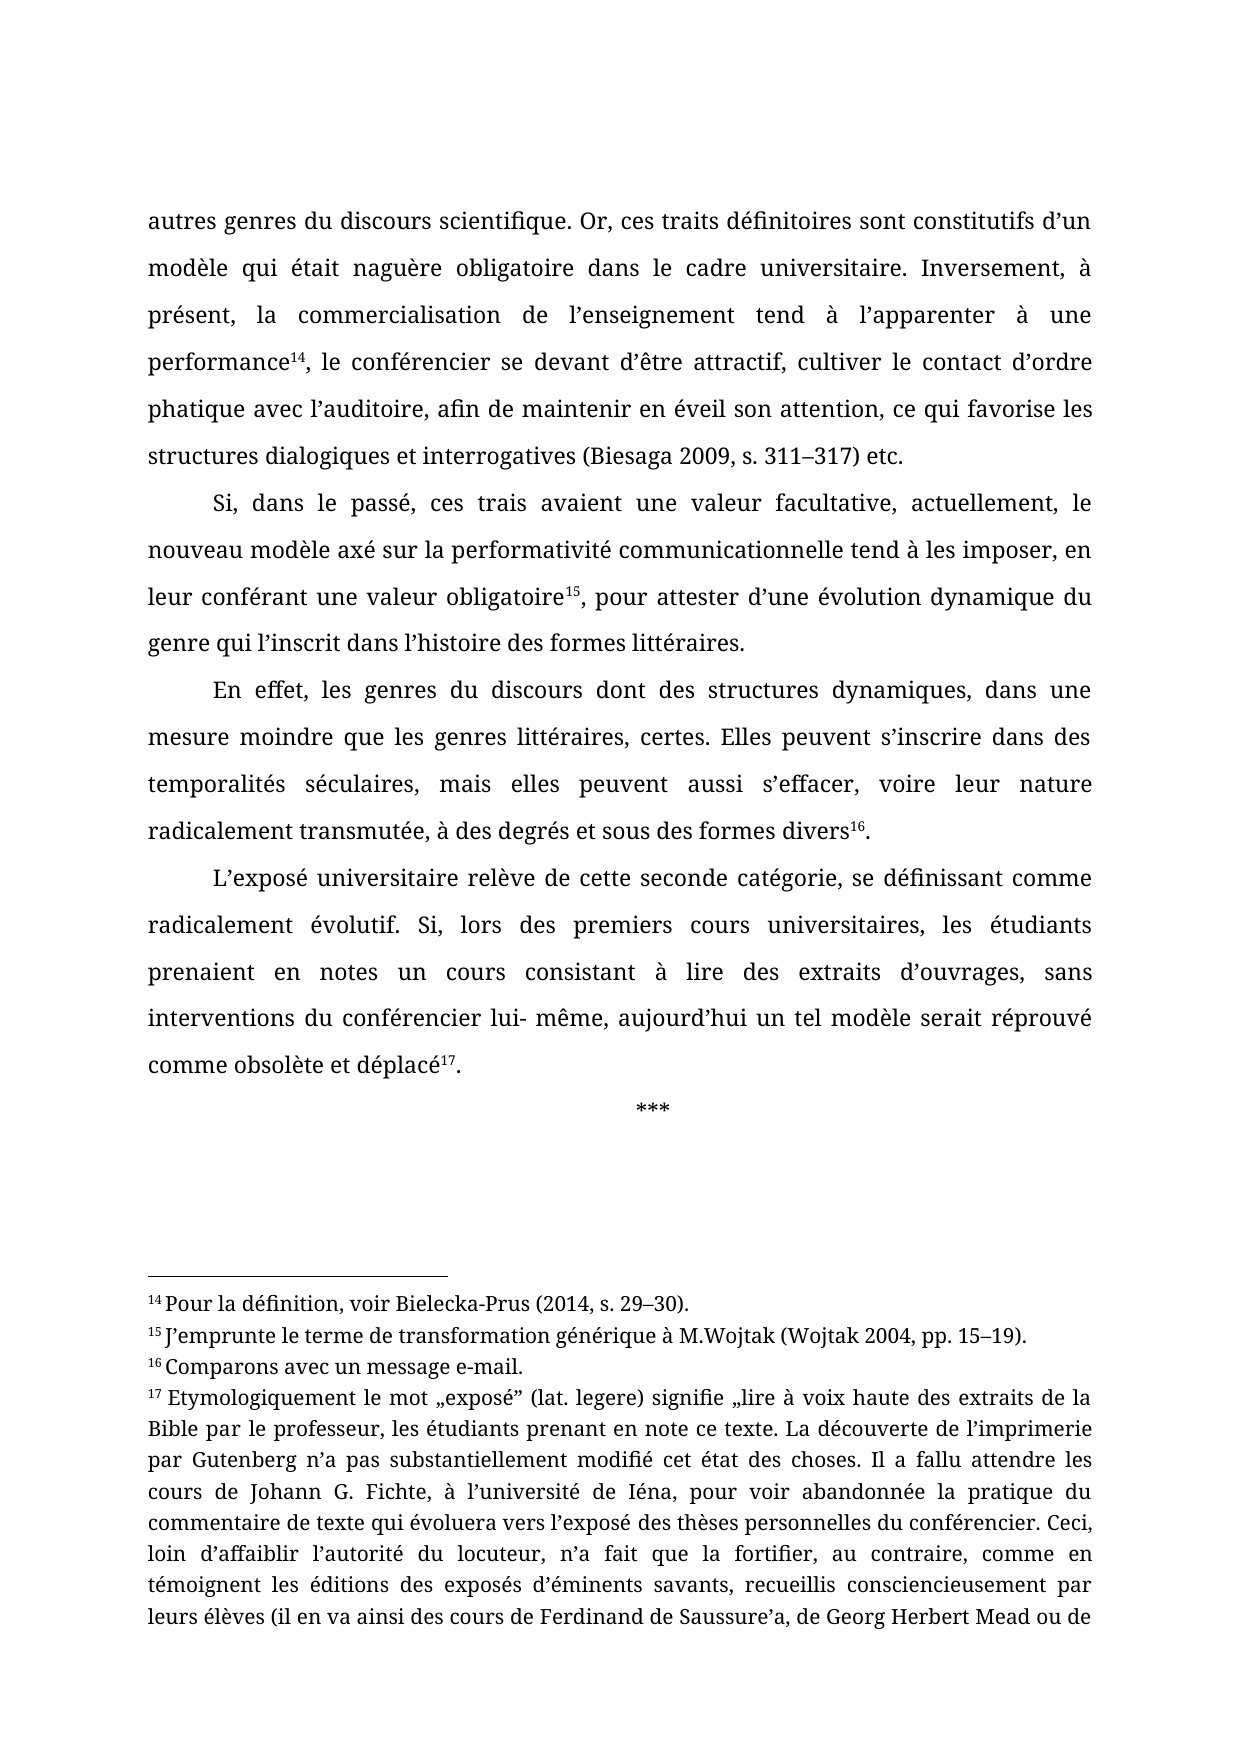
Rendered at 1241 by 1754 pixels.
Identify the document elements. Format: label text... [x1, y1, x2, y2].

text 16 Comparons avec un message e-mail. [148, 1352, 1105, 1380]
text 17 Etymologiquement le mot „exposé” (lat. legere) signifie „lire à voix haute des extraits de la Bible par le professeur, les étudiants prenant en note ce texte. La découverte de l’imprimerie par Gutenberg n’a pas substantiellement modifié cet état des choses. Il a fallu attendre les cours de Johann G. Fichte, à l’université de Iéna, pour voir abandonnée la pratique du commentaire de texte qui évoluera vers l’exposé des thèses personnelles du conférencier. Ceci, loin d’affaiblir l’autorité du locuteur, n’a fait que la fortifier, au contraire, comme en témoignent les éditions des exposés d’éminents savants, recueillis consciencieusement par leurs élèves (il en va ainsi des cours de Ferdinand de Saussure’a, de Georg Herbert Mead ou de [148, 1383, 1093, 1630]
text autres genres du discours scientifique. Or, ces traits définitoires sont constitutifs d’un modèle qui était naguère obligatoire dans le cadre universitaire. Inversement, à présent, la commercialisation de l’enseignement tend à l’apparenter à une performance14, le conférencier se devant d’être attractif, cultiver le contact d’ordre phatique avec l’auditoire, afin de maintenir en éveil son attention, ce qui favorise les structures dialogiques et interrogatives (Biesaga 2009, s. 311–317) etc. [148, 205, 1093, 471]
text En effet, les genres du discours dont des structures dynamiques, dans une mesure moindre que les genres littéraires, certes. Elles peuvent s’inscrire dans des temporalités séculaires, mais elles peuvent aussi s’effacer, voire leur nature radicalement transmutée, à des degrés et sous des formes divers16. [148, 674, 1093, 846]
text L’exposé universitaire relève de cette seconde catégorie, se définissant comme radicalement évolutif. Si, lors des premiers cours universitaires, les étudiants prenaient en notes un cours consistant à lire des extraits d’ouvrages, sans interventions du conférencier lui- même, aujourd’hui un tel modèle serait réprouvé comme obsolète et déplacé17. [148, 862, 1093, 1080]
text *** [232, 1096, 1074, 1127]
text 14 Pour la définition, voir Bielecka-Prus (2014, s. 29–30). [148, 1289, 1105, 1318]
text Si, dans le passé, ces trais avaient une valeur facultative, actuellement, le nouveau modèle axé sur la performativité communicationnelle tend à les imposer, en leur conférant une valeur obligatoire15, pour attester d’une évolution dynamique du genre qui l’inscrit dans l’histoire des formes littéraires. [148, 487, 1093, 658]
text 15 J’emprunte le terme de transformation générique à M.Wojtak (Wojtak 2004, pp. 15–19). [148, 1321, 1105, 1349]
